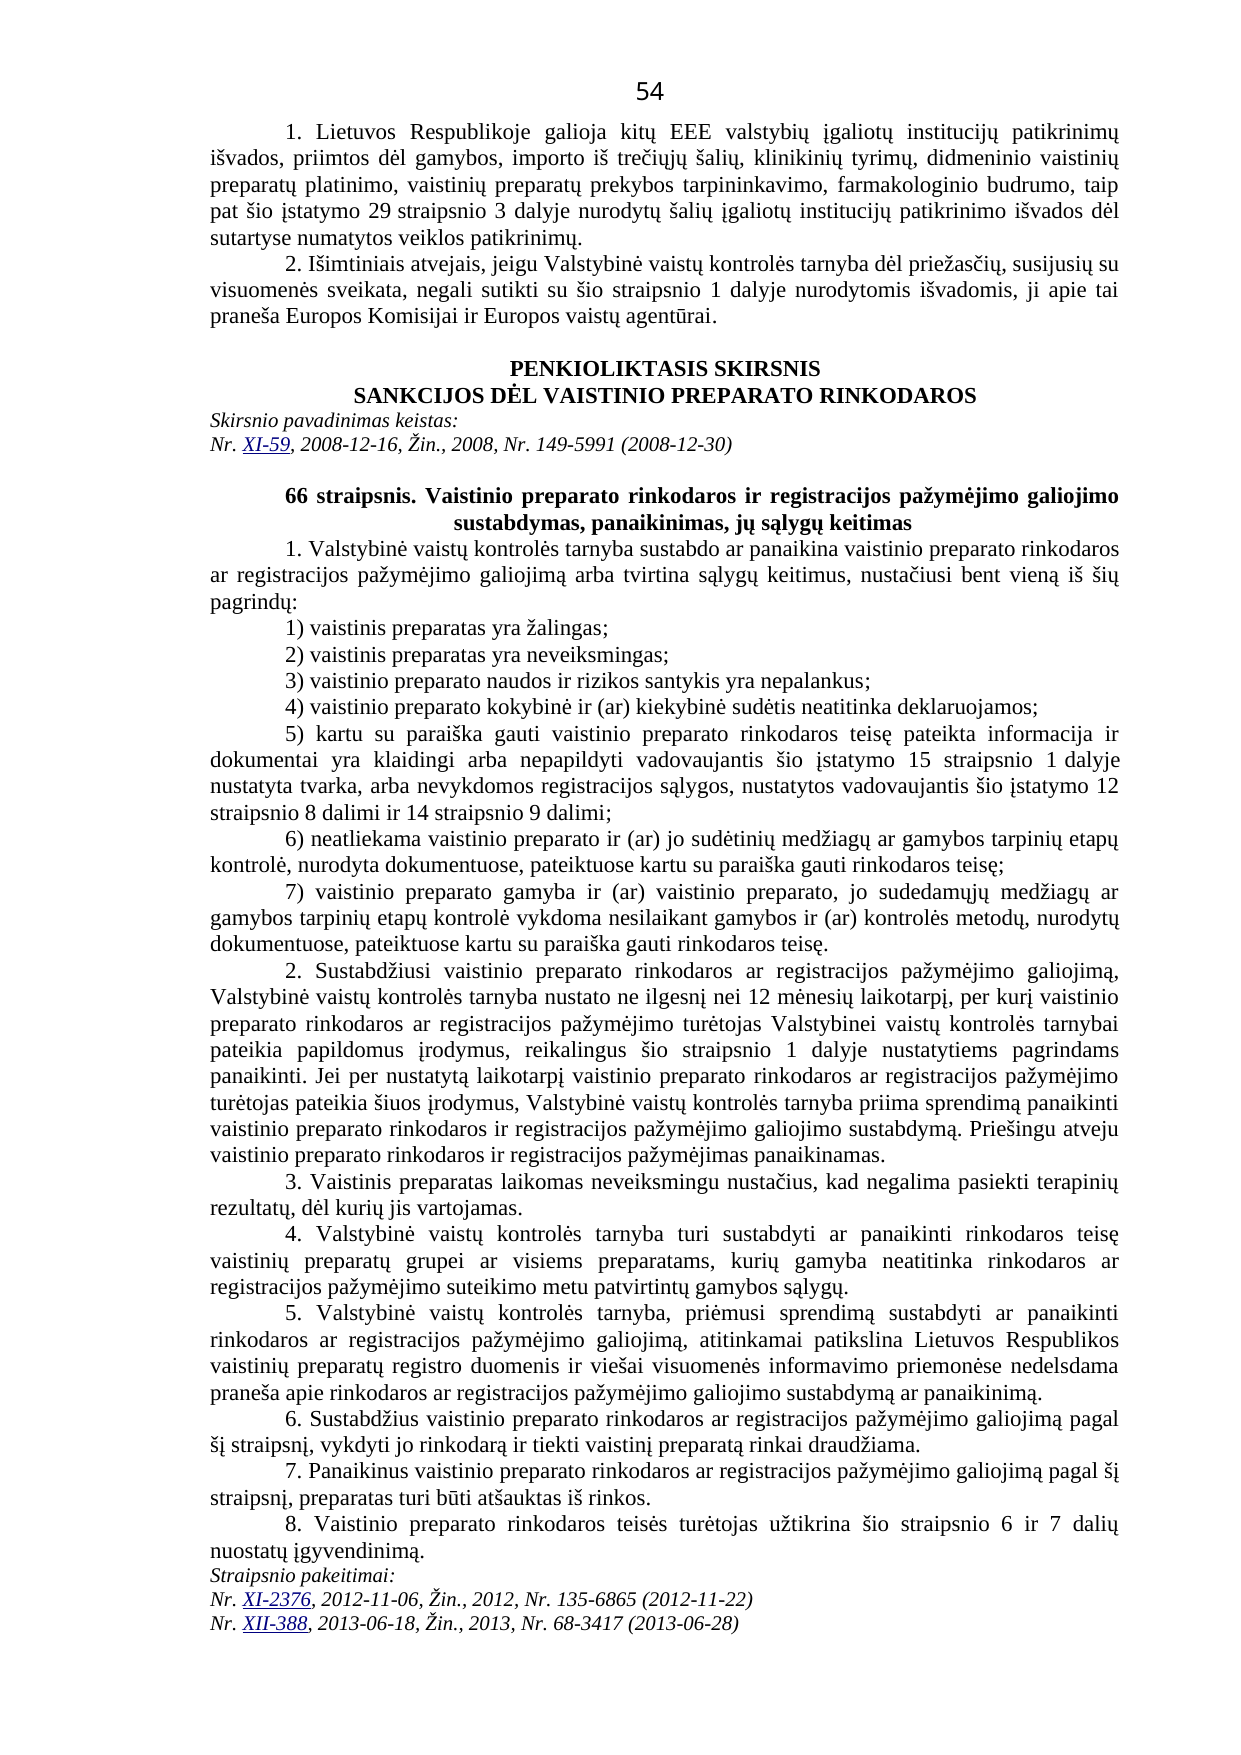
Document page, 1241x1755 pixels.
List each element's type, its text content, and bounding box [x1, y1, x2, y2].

text Skirsnio pavadinimas keistas: [210, 408, 1120, 432]
text 66 straipsnis. Vaistinio preparato rinkodaros ir registracijos pažymėjimo galiojimo sustabdymas, panaikinimas, jų sąlygų keitimas [285, 482, 1120, 535]
text 7) vaistinio preparato gamyba ir (ar) vaistinio preparato, jo sudedamųjų medžiagų ar gamybos tarpinių etapų kontrolė vykdoma nesilaikant gamybos ir (ar) kontrolės metodų, nurodytų dokumentuose, pateiktuose kartu su paraiška gauti rinkodaros teisę. [210, 878, 1120, 957]
text 4. Valstybinė vaistų kontrolės tarnyba turi sustabdyti ar panaikinti rinkodaros teisę vaistinių preparatų grupei ar visiems preparatams, kurių gamyba neatitinka rinkodaros ar registracijos pažymėjimo suteikimo metu patvirtintų gamybos sąlygų. [210, 1220, 1120, 1299]
text Nr. XI-59, 2008-12-16, Žin., 2008, Nr. 149-5991 (2008-12-30) [210, 432, 1120, 456]
text Nr. XI-2376, 2012-11-06, Žin., 2012, Nr. 135-6865 (2012-11-22) [210, 1587, 1120, 1611]
text 1. Valstybinė vaistų kontrolės tarnyba sustabdo ar panaikina vaistinio preparato rinkodaros ar registracijos pažymėjimo galiojimą arba tvirtina sąlygų keitimus, nustačiusi bent vieną iš šių pagrindų: [210, 535, 1120, 614]
text 3) vaistinio preparato naudos ir rizikos santykis yra nepalankus; [210, 667, 1120, 693]
text SANKCIJOS DĖL VAISTINIO PREPARATO RINKODAROS [210, 382, 1120, 408]
text 6. Sustabdžius vaistinio preparato rinkodaros ar registracijos pažymėjimo galiojimą pagal šį straipsnį, vykdyti jo rinkodarą ir tiekti vaistinį preparatą rinkai draudžiama. [210, 1405, 1120, 1458]
text Straipsnio pakeitimai: [210, 1563, 1120, 1587]
text 5. Valstybinė vaistų kontrolės tarnyba, priėmusi sprendimą sustabdyti ar panaikinti rinkodaros ar registracijos pažymėjimo galiojimą, atitinkamai patikslina Lietuvos Respublikos vaistinių preparatų registro duomenis ir viešai visuomenės informavimo priemonėse nedelsdama praneša apie rinkodaros ar registracijos pažymėjimo galiojimo sustabdymą ar panaikinimą. [210, 1299, 1120, 1405]
text 5) kartu su paraiška gauti vaistinio preparato rinkodaros teisę pateikta informacija ir dokumentai yra klaidingi arba nepapildyti vadovaujantis šio įstatymo 15 straipsnio 1 dalyje nustatyta tvarka, arba nevykdomos registracijos sąlygos, nustatytos vadovaujantis šio įstatymo 12 straipsnio 8 dalimi ir 14 straipsnio 9 dalimi; [210, 720, 1120, 825]
text 4) vaistinio preparato kokybinė ir (ar) kiekybinė sudėtis neatitinka deklaruojamos; [210, 693, 1120, 720]
text 1. Lietuvos Respublikoje galioja kitų EEE valstybių įgaliotų institucijų patikrinimų išvados, priimtos dėl gamybos, importo iš trečiųjų šalių, klinikinių tyrimų, didmeninio vaistinių preparatų platinimo, vaistinių preparatų prekybos tarpininkavimo, farmakologinio budrumo, taip pat šio įstatymo 29 straipsnio 3 dalyje nurodytų šalių įgaliotų institucijų patikrinimo išvados dėl sutartyse numatytos veiklos patikrinimų. [210, 118, 1120, 250]
text 7. Panaikinus vaistinio preparato rinkodaros ar registracijos pažymėjimo galiojimą pagal šį straipsnį, preparatas turi būti atšauktas iš rinkos. [210, 1458, 1120, 1510]
text 2) vaistinis preparatas yra neveiksmingas; [210, 641, 1120, 667]
text 2. Sustabdžiusi vaistinio preparato rinkodaros ar registracijos pažymėjimo galiojimą, Valstybinė vaistų kontrolės tarnyba nustato ne ilgesnį nei 12 mėnesių laikotarpį, per kurį vaistinio preparato rinkodaros ar registracijos pažymėjimo turėtojas Valstybinei vaistų kontrolės tarnybai pateikia papildomus įrodymus, reikalingus šio straipsnio 1 dalyje nustatytiems pagrindams panaikinti. Jei per nustatytą laikotarpį vaistinio preparato rinkodaros ar registracijos pažymėjimo turėtojas pateikia šiuos įrodymus, Valstybinė vaistų kontrolės tarnyba priima sprendimą panaikinti vaistinio preparato rinkodaros ir registracijos pažymėjimo galiojimo sustabdymą. Priešingu atveju vaistinio preparato rinkodaros ir registracijos pažymėjimas panaikinamas. [210, 957, 1120, 1168]
text 6) neatliekama vaistinio preparato ir (ar) jo sudėtinių medžiagų ar gamybos tarpinių etapų kontrolė, nurodyta dokumentuose, pateiktuose kartu su paraiška gauti rinkodaros teisę; [210, 825, 1120, 878]
text 8. Vaistinio preparato rinkodaros teisės turėtojas užtikrina šio straipsnio 6 ir 7 dalių nuostatų įgyvendinimą. [210, 1510, 1120, 1563]
text 2. Išimtiniais atvejais, jeigu Valstybinė vaistų kontrolės tarnyba dėl priežasčių, susijusių su visuomenės sveikata, negali sutikti su šio straipsnio 1 dalyje nurodytomis išvadomis, ji apie tai praneša Europos Komisijai ir Europos vaistų agentūrai. [210, 250, 1120, 329]
text Nr. XII-388, 2013-06-18, Žin., 2013, Nr. 68-3417 (2013-06-28) [210, 1611, 1120, 1635]
text 3. Vaistinis preparatas laikomas neveiksmingu nustačius, kad negalima pasiekti terapinių rezultatų, dėl kurių jis vartojamas. [210, 1168, 1120, 1220]
text PENKIOLIKTASIS SKIRSNIS [210, 355, 1120, 382]
text 1) vaistinis preparatas yra žalingas; [210, 614, 1120, 641]
